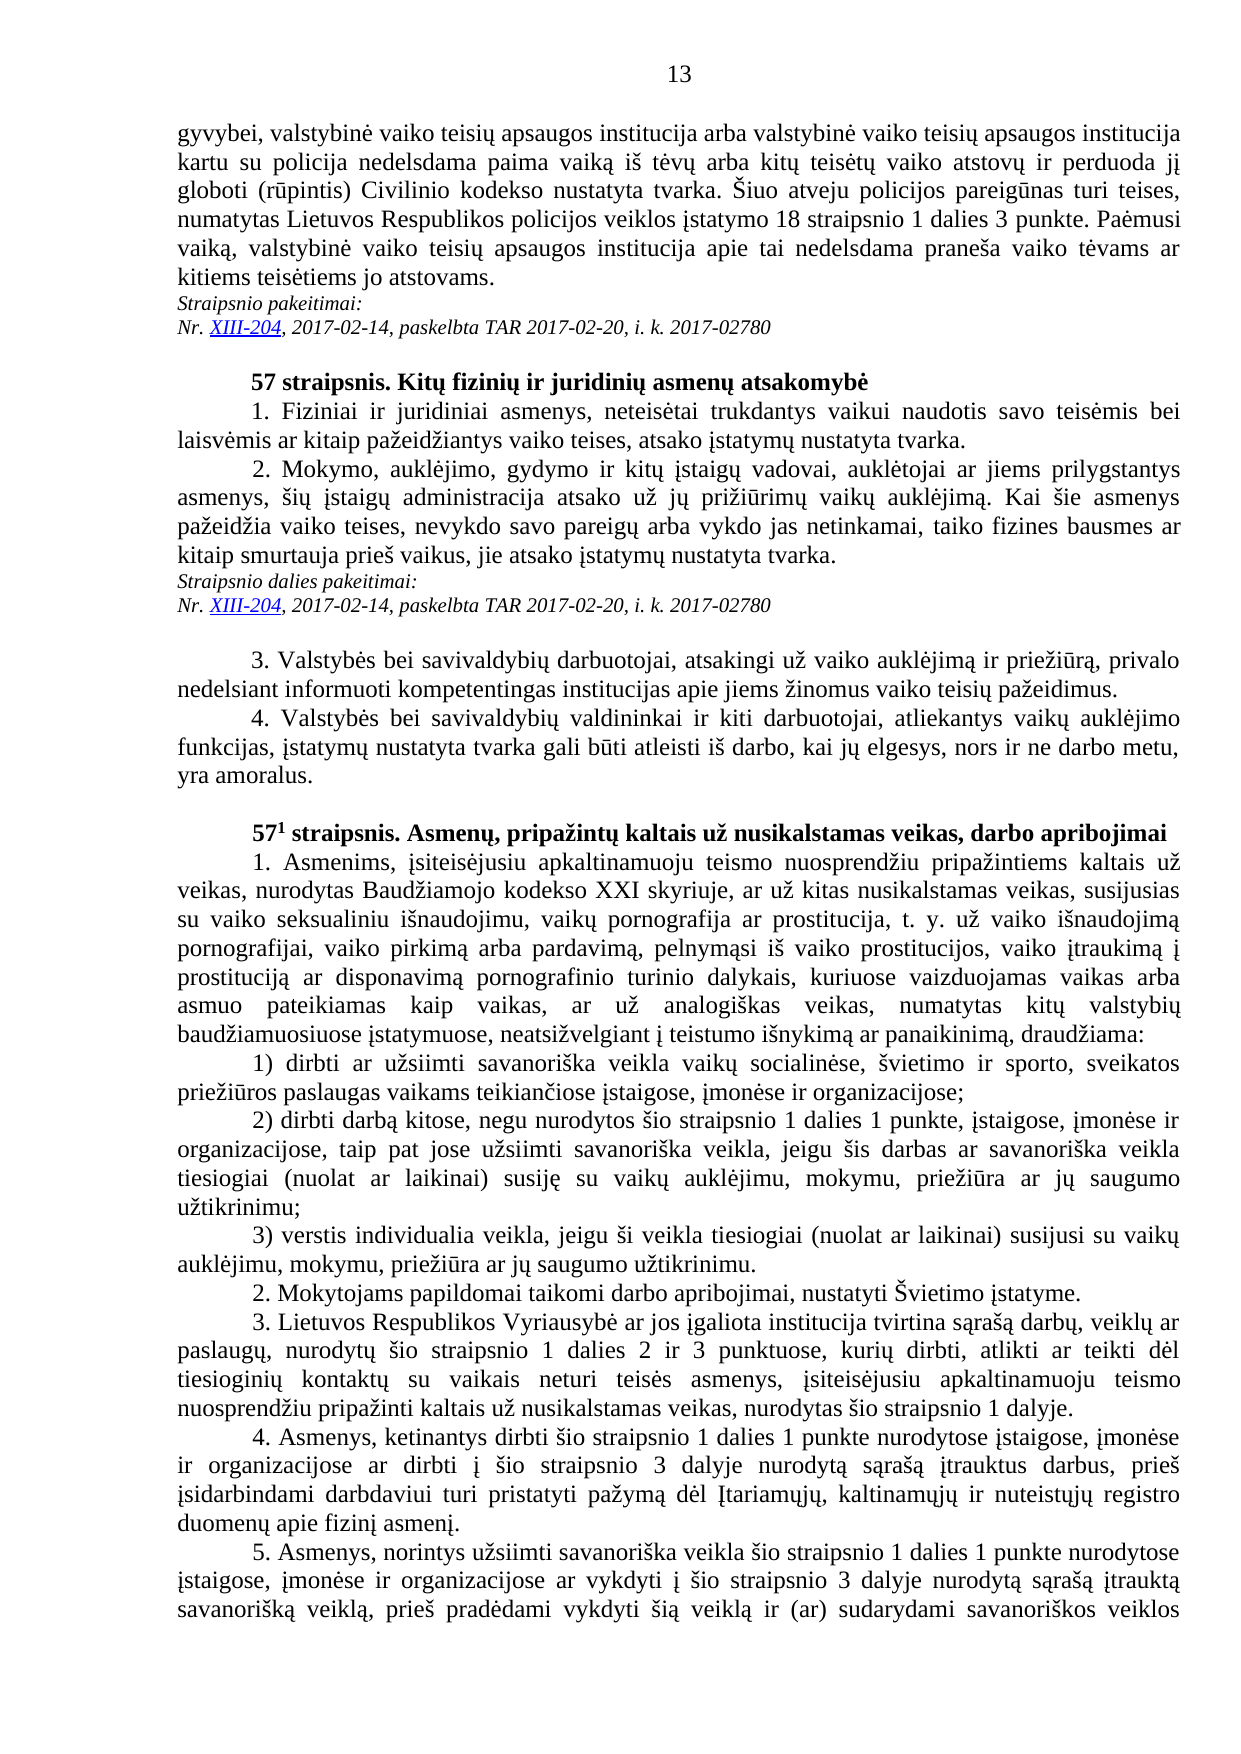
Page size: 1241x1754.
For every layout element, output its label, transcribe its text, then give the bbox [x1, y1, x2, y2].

text 1. Asmenims, įsiteisėjusiu apkaltinamuoju teismo nuosprendžiu pripažintiems kaltais už veikas, nurodytas Baudžiamojo kodekso XXI skyriuje, ar už kitas nusikalstamas veikas, susijusias su vaiko seksualiniu išnaudojimu, vaikų pornografija ar prostitucija, t. y. už vaiko išnaudojimą pornografijai, vaiko pirkimą arba pardavimą, pelnymąsi iš vaiko prostitucijos, vaiko įtraukimą į prostituciją ar disponavimą pornografinio turinio dalykais, kuriuose vaizduojamas vaikas arba asmuo pateikiamas kaip vaikas, ar už analogiškas veikas, numatytas kitų valstybių baudžiamuosiuose įstatymuose, neatsižvelgiant į teistumo išnykimą ar panaikinimą, draudžiama: [177, 847, 1181, 1048]
text 2. Mokymo, auklėjimo, gydymo ir kitų įstaigų vadovai, auklėtojai ar jiems prilygstantys asmenys, šių įstaigų administracija atsako už jų prižiūrimų vaikų auklėjimą. Kai šie asmenys pažeidžia vaiko teises, nevykdo savo pareigų arba vykdo jas netinkamai, taiko fizines bausmes ar kitaip smurtauja prieš vaikus, jie atsako įstatymų nustatyta tvarka. [177, 454, 1181, 569]
text Nr. XIII-204, 2017-02-14, paskelbta TAR 2017-02-20, i. k. 2017-02780 [177, 593, 1181, 617]
text 57 straipsnis. Kitų fizinių ir juridinių asmenų atsakomybė [177, 367, 1181, 396]
text 5. Asmenys, norintys užsiimti savanoriška veikla šio straipsnio 1 dalies 1 punkte nurodytose įstaigose, įmonėse ir organizacijose ar vykdyti į šio straipsnio 3 dalyje nurodytą sąrašą įtrauktą savanorišką veiklą, prieš pradėdami vykdyti šią veiklą ir (ar) sudarydami savanoriškos veiklos [177, 1537, 1181, 1623]
text 2) dirbti darbą kitose, negu nurodytos šio straipsnio 1 dalies 1 punkte, įstaigose, įmonėse ir organizacijose, taip pat jose užsiimti savanoriška veikla, jeigu šis darbas ar savanoriška veikla tiesiogiai (nuolat ar laikinai) susiję su vaikų auklėjimu, mokymu, priežiūra ar jų saugumo užtikrinimu; [177, 1106, 1181, 1221]
text 3) verstis individualia veikla, jeigu ši veikla tiesiogiai (nuolat ar laikinai) susijusi su vaikų auklėjimu, mokymu, priežiūra ar jų saugumo užtikrinimu. [177, 1221, 1181, 1278]
text 2. Mokytojams papildomai taikomi darbo apribojimai, nustatyti Švietimo įstatyme. [177, 1278, 1181, 1307]
text 4. Valstybės bei savivaldybių valdininkai ir kiti darbuotojai, atliekantys vaikų auklėjimo funkcijas, įstatymų nustatyta tvarka gali būti atleisti iš darbo, kai jų elgesys, nors ir ne darbo metu, yra amoralus. [177, 703, 1181, 789]
text Nr. XIII-204, 2017-02-14, paskelbta TAR 2017-02-20, i. k. 2017-02780 [177, 314, 1181, 339]
text 3. Valstybės bei savivaldybių darbuotojai, atsakingi už vaiko auklėjimą ir priežiūrą, privalo nedelsiant informuoti kompetentingas institucijas apie jiems žinomus vaiko teisių pažeidimus. [177, 646, 1181, 703]
text 571 straipsnis. Asmenų, pripažintų kaltais už nusikalstamas veikas, darbo apribojimai [252, 818, 1181, 847]
text 4. Asmenys, ketinantys dirbti šio straipsnio 1 dalies 1 punkte nurodytose įstaigose, įmonėse ir organizacijose ar dirbti į šio straipsnio 3 dalyje nurodytą sąrašą įtrauktus darbus, prieš įsidarbindami darbdaviui turi pristatyti pažymą dėl Įtariamųjų, kaltinamųjų ir nuteistųjų registro duomenų apie fizinį asmenį. [177, 1422, 1181, 1537]
text 1) dirbti ar užsiimti savanoriška veikla vaikų socialinėse, švietimo ir sporto, sveikatos priežiūros paslaugas vaikams teikiančiose įstaigose, įmonėse ir organizacijose; [177, 1048, 1181, 1106]
text gyvybei, valstybinė vaiko teisių apsaugos institucija arba valstybinė vaiko teisių apsaugos institucija kartu su policija nedelsdama paima vaiką iš tėvų arba kitų teisėtų vaiko atstovų ir perduoda jį globoti (rūpintis) Civilinio kodekso nustatyta tvarka. Šiuo atveju policijos pareigūnas turi teises, numatytas Lietuvos Respublikos policijos veiklos įstatymo 18 straipsnio 1 dalies 3 punkte. Paėmusi vaiką, valstybinė vaiko teisių apsaugos institucija apie tai nedelsdama praneša vaiko tėvams ar kitiems teisėtiems jo atstovams. [177, 118, 1181, 291]
text Straipsnio dalies pakeitimai: [177, 569, 1181, 593]
text 1. Fiziniai ir juridiniai asmenys, neteisėtai trukdantys vaikui naudotis savo teisėmis bei laisvėmis ar kitaip pažeidžiantys vaiko teises, atsako įstatymų nustatyta tvarka. [177, 396, 1181, 454]
text Straipsnio pakeitimai: [177, 291, 1181, 314]
text 3. Lietuvos Respublikos Vyriausybė ar jos įgaliota institucija tvirtina sąrašą darbų, veiklų ar paslaugų, nurodytų šio straipsnio 1 dalies 2 ir 3 punktuose, kurių dirbti, atlikti ar teikti dėl tiesioginių kontaktų su vaikais neturi teisės asmenys, įsiteisėjusiu apkaltinamuoju teismo nuosprendžiu pripažinti kaltais už nusikalstamas veikas, nurodytas šio straipsnio 1 dalyje. [177, 1307, 1181, 1422]
